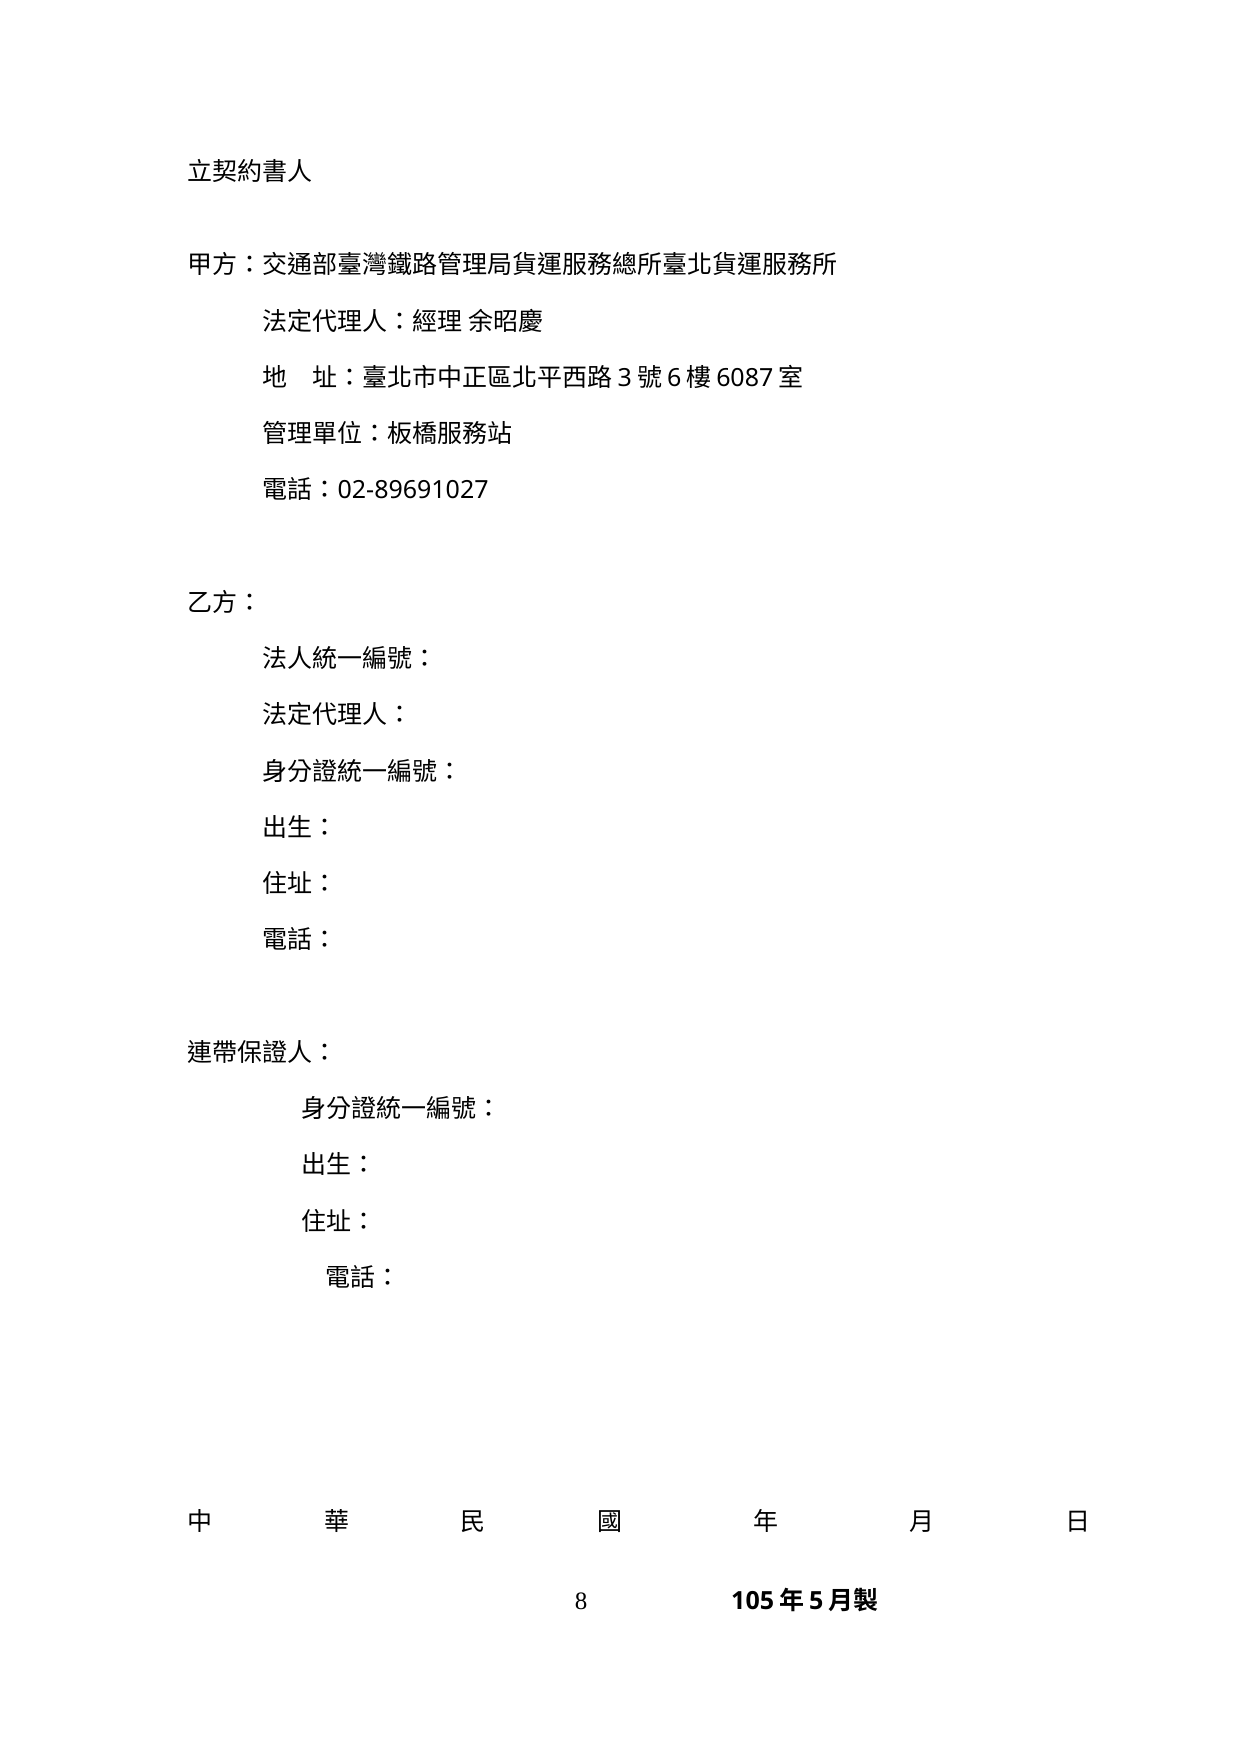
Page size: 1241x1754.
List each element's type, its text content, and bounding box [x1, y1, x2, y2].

text 身分證統一編號： [262, 1087, 1053, 1125]
text 住址： [262, 1200, 1053, 1237]
text 法人統一編號： [262, 637, 1053, 675]
text 法定代理人： [262, 694, 1053, 731]
text 住址： [262, 862, 1053, 900]
text 中 華 民 國 年 月 日 [187, 1500, 1092, 1537]
text 出生： [262, 1144, 1053, 1181]
text 電話：02-89691027 [262, 469, 1053, 506]
text 連帶保證人： [187, 1031, 1053, 1069]
text 法定代理人：經理 余昭慶 [262, 300, 1053, 337]
text 立契約書人 [187, 150, 1053, 187]
text 地 址：臺北市中正區北平西路3號6樓6087室 [262, 356, 1053, 394]
text 管理單位：板橋服務站 [262, 412, 1053, 450]
text 身分證統一編號： [262, 750, 1053, 787]
text 乙方： [187, 581, 1053, 619]
text 電話： [262, 1256, 1053, 1294]
text 電話： [262, 919, 1053, 956]
text 出生： [262, 806, 1053, 844]
text 甲方：交通部臺灣鐵路管理局貨運服務總所臺北貨運服務所 [187, 244, 1053, 281]
